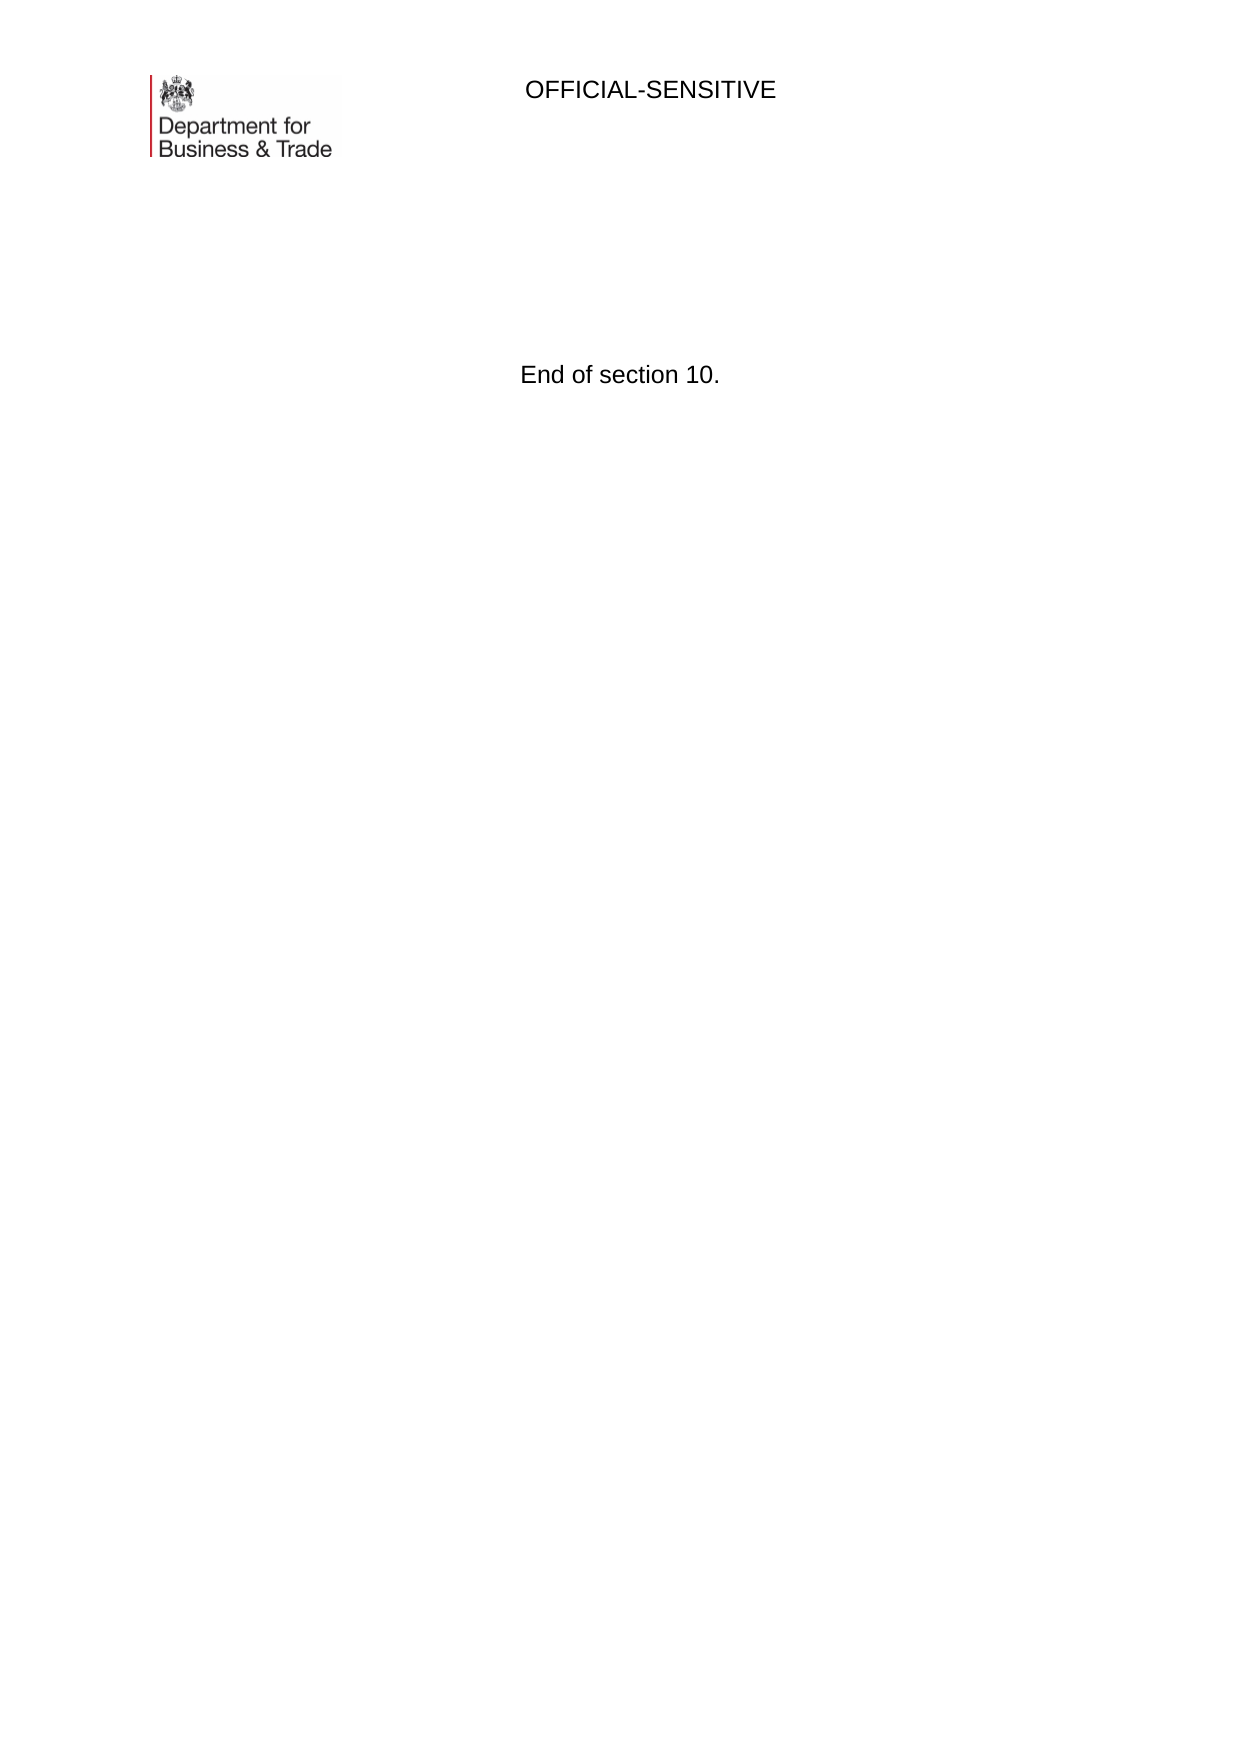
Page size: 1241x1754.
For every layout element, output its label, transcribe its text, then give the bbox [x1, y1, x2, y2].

text End of section 10. [150, 360, 1090, 389]
